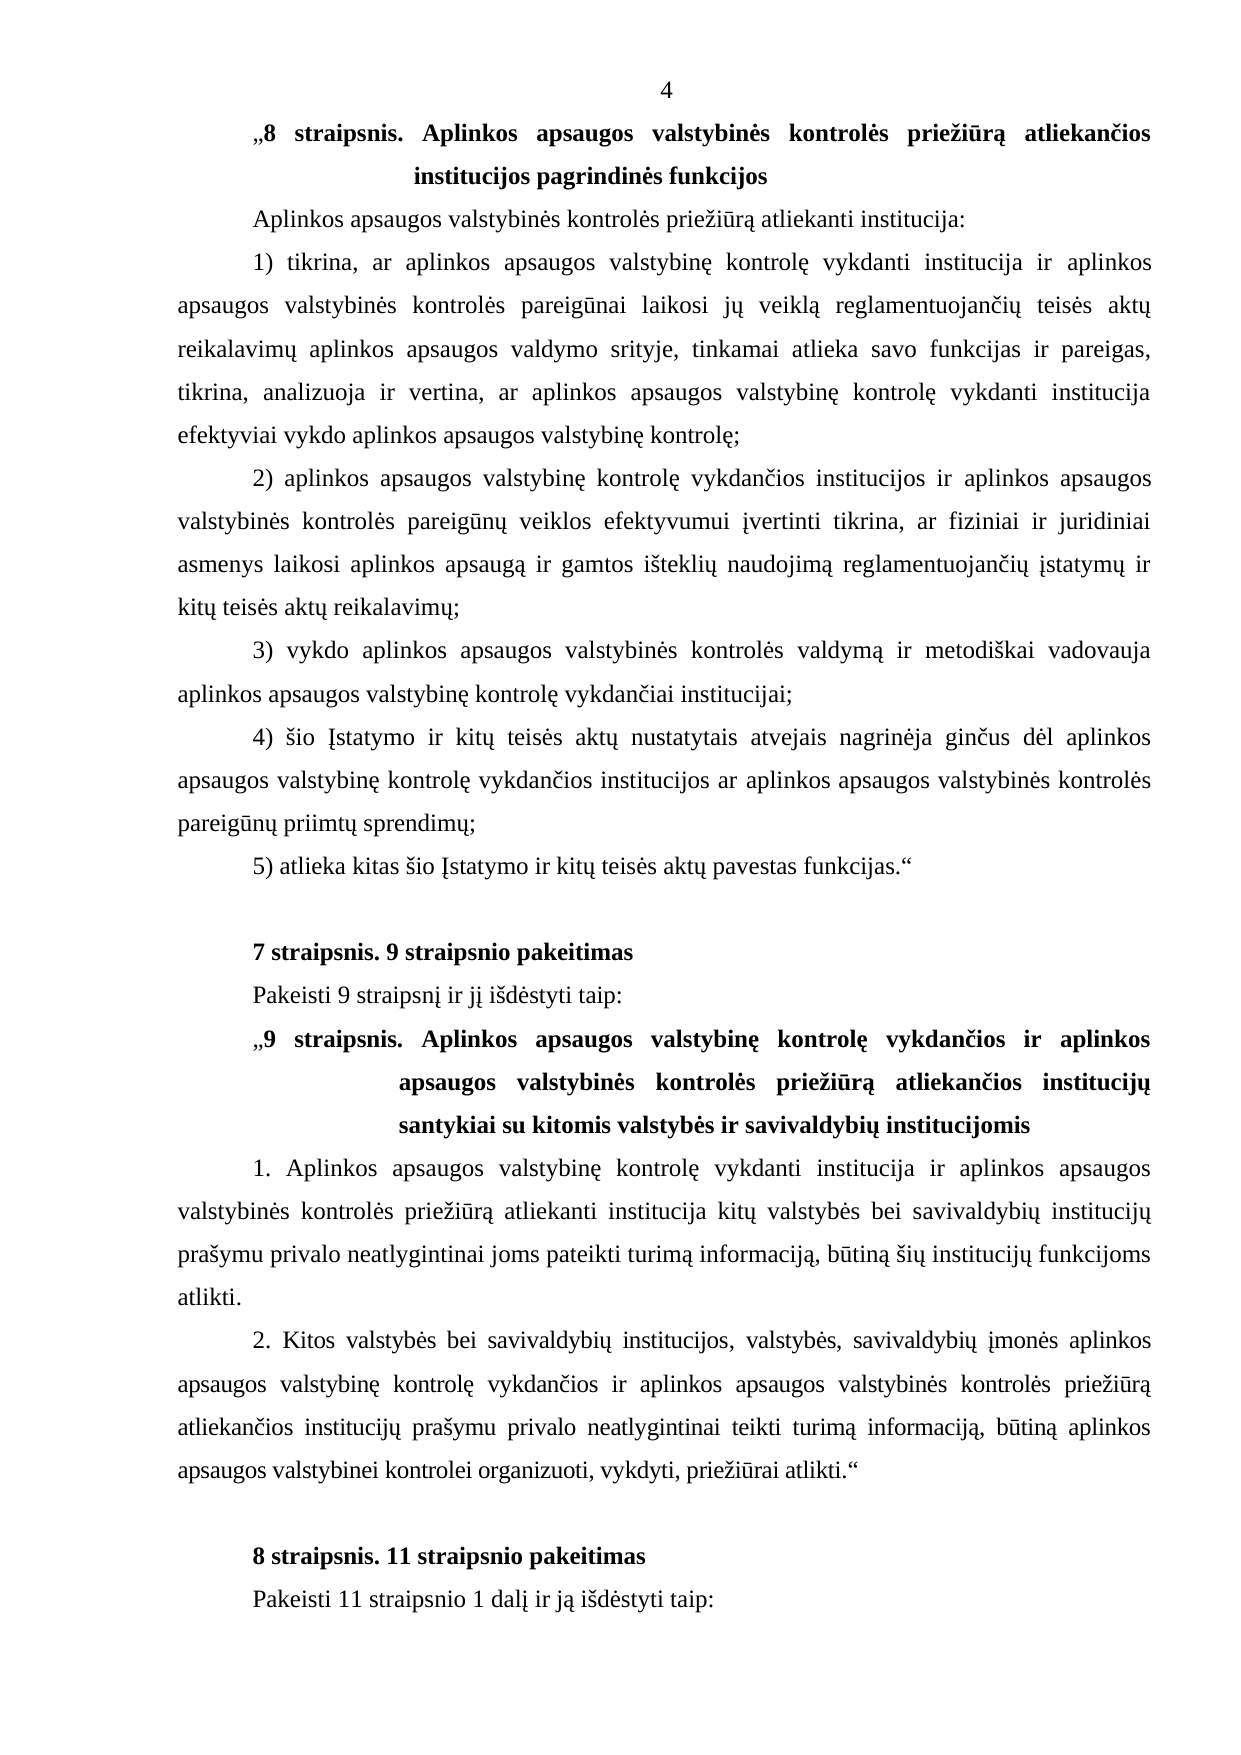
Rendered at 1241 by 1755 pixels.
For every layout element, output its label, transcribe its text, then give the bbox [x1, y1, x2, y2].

text Pakeisti 9 straipsnį ir jį išdėstyti taip: [177, 981, 1152, 1009]
text 3) vykdo aplinkos apsaugos valstybinės kontrolės valdymą ir metodiškai vadovauja aplinkos apsaugos valstybinę kontrolę vykdančiai institucijai; [177, 636, 1152, 707]
text „8 straipsnis. Aplinkos apsaugos valstybinės kontrolės priežiūrą atliekančios institucijos pagrindinės funkcijos [252, 118, 1152, 190]
text Pakeisti 11 straipsnio 1 dalį ir ją išdėstyti taip: [177, 1584, 1152, 1613]
text 5) atlieka kitas šio Įstatymo ir kitų teisės aktų pavestas funkcijas.“ [177, 851, 1152, 880]
text 8 straipsnis. 11 straipsnio pakeitimas [177, 1541, 1152, 1570]
text „9 straipsnis. Aplinkos apsaugos valstybinę kontrolę vykdančios ir aplinkos apsaugos valstybinės kontrolės priežiūrą atliekančios institucijų santykiai su kitomis valstybės ir savivaldybių institucijomis [252, 1024, 1152, 1139]
text 1) tikrina, ar aplinkos apsaugos valstybinę kontrolę vykdanti institucija ir aplinkos apsaugos valstybinės kontrolės pareigūnai laikosi jų veiklą reglamentuojančių teisės aktų reikalavimų aplinkos apsaugos valdymo srityje, tinkamai atlieka savo funkcijas ir pareigas, tikrina, analizuoja ir vertina, ar aplinkos apsaugos valstybinę kontrolę vykdanti institucija efektyviai vykdo aplinkos apsaugos valstybinę kontrolę; [177, 247, 1152, 449]
text 1. Aplinkos apsaugos valstybinę kontrolę vykdanti institucija ir aplinkos apsaugos valstybinės kontrolės priežiūrą atliekanti institucija kitų valstybės bei savivaldybių institucijų prašymu privalo neatlygintinai joms pateikti turimą informaciją, būtiną šių institucijų funkcijoms atlikti. [177, 1153, 1152, 1311]
text Aplinkos apsaugos valstybinės kontrolės priežiūrą atliekanti institucija: [177, 204, 1152, 233]
text 2) aplinkos apsaugos valstybinę kontrolę vykdančios institucijos ir aplinkos apsaugos valstybinės kontrolės pareigūnų veiklos efektyvumui įvertinti tikrina, ar fiziniai ir juridiniai asmenys laikosi aplinkos apsaugą ir gamtos išteklių naudojimą reglamentuojančių įstatymų ir kitų teisės aktų reikalavimų; [177, 463, 1152, 621]
text 4) šio Įstatymo ir kitų teisės aktų nustatytais atvejais nagrinėja ginčus dėl aplinkos apsaugos valstybinę kontrolę vykdančios institucijos ar aplinkos apsaugos valstybinės kontrolės pareigūnų priimtų sprendimų; [177, 722, 1152, 837]
text 7 straipsnis. 9 straipsnio pakeitimas [177, 937, 1152, 966]
text 2. Kitos valstybės bei savivaldybių institucijos, valstybės, savivaldybių įmonės aplinkos apsaugos valstybinę kontrolę vykdančios ir aplinkos apsaugos valstybinės kontrolės priežiūrą atliekančios institucijų prašymu privalo neatlygintinai teikti turimą informaciją, būtiną aplinkos apsaugos valstybinei kontrolei organizuoti, vykdyti, priežiūrai atlikti.“ [177, 1326, 1152, 1484]
